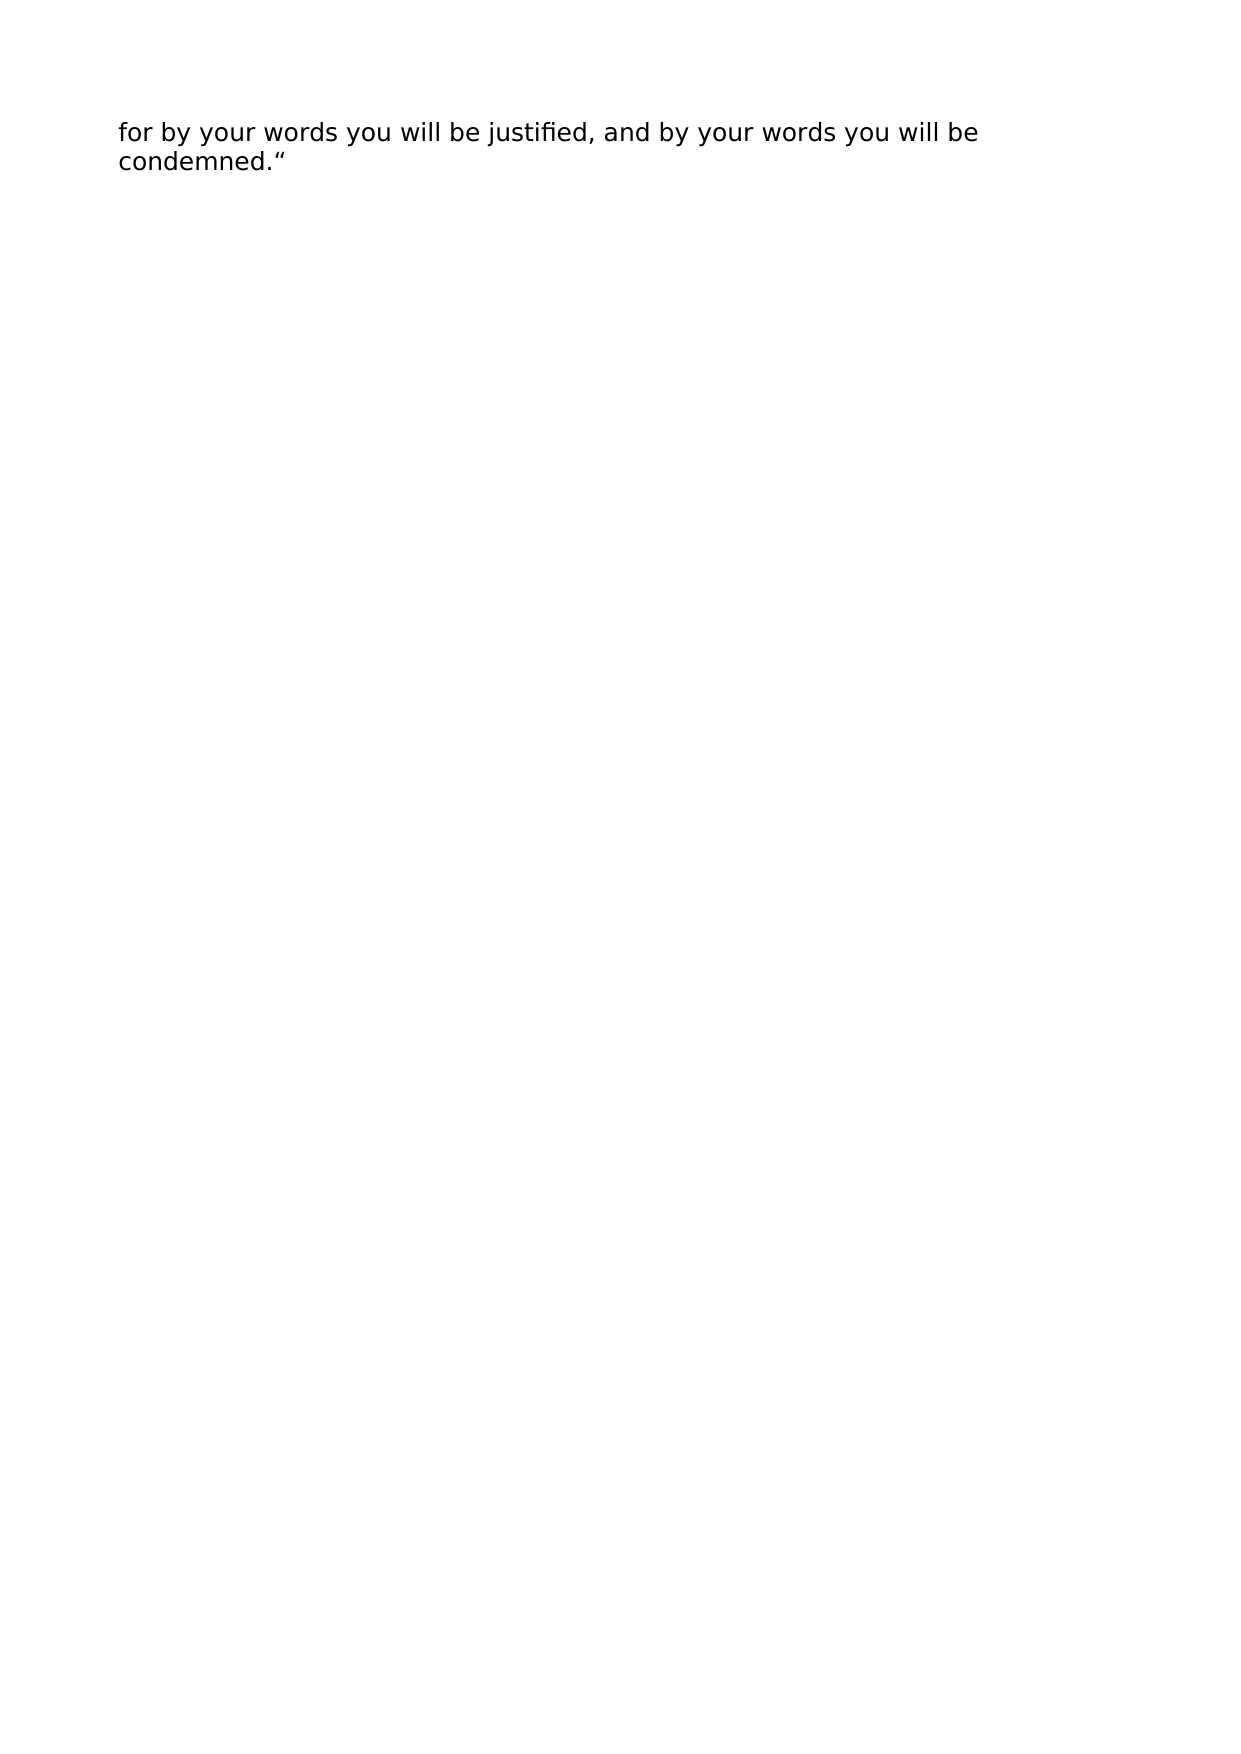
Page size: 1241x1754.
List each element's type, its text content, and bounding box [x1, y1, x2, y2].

text for by your words you will be justified, and by your words you will be condemned.“ [118, 118, 1122, 176]
